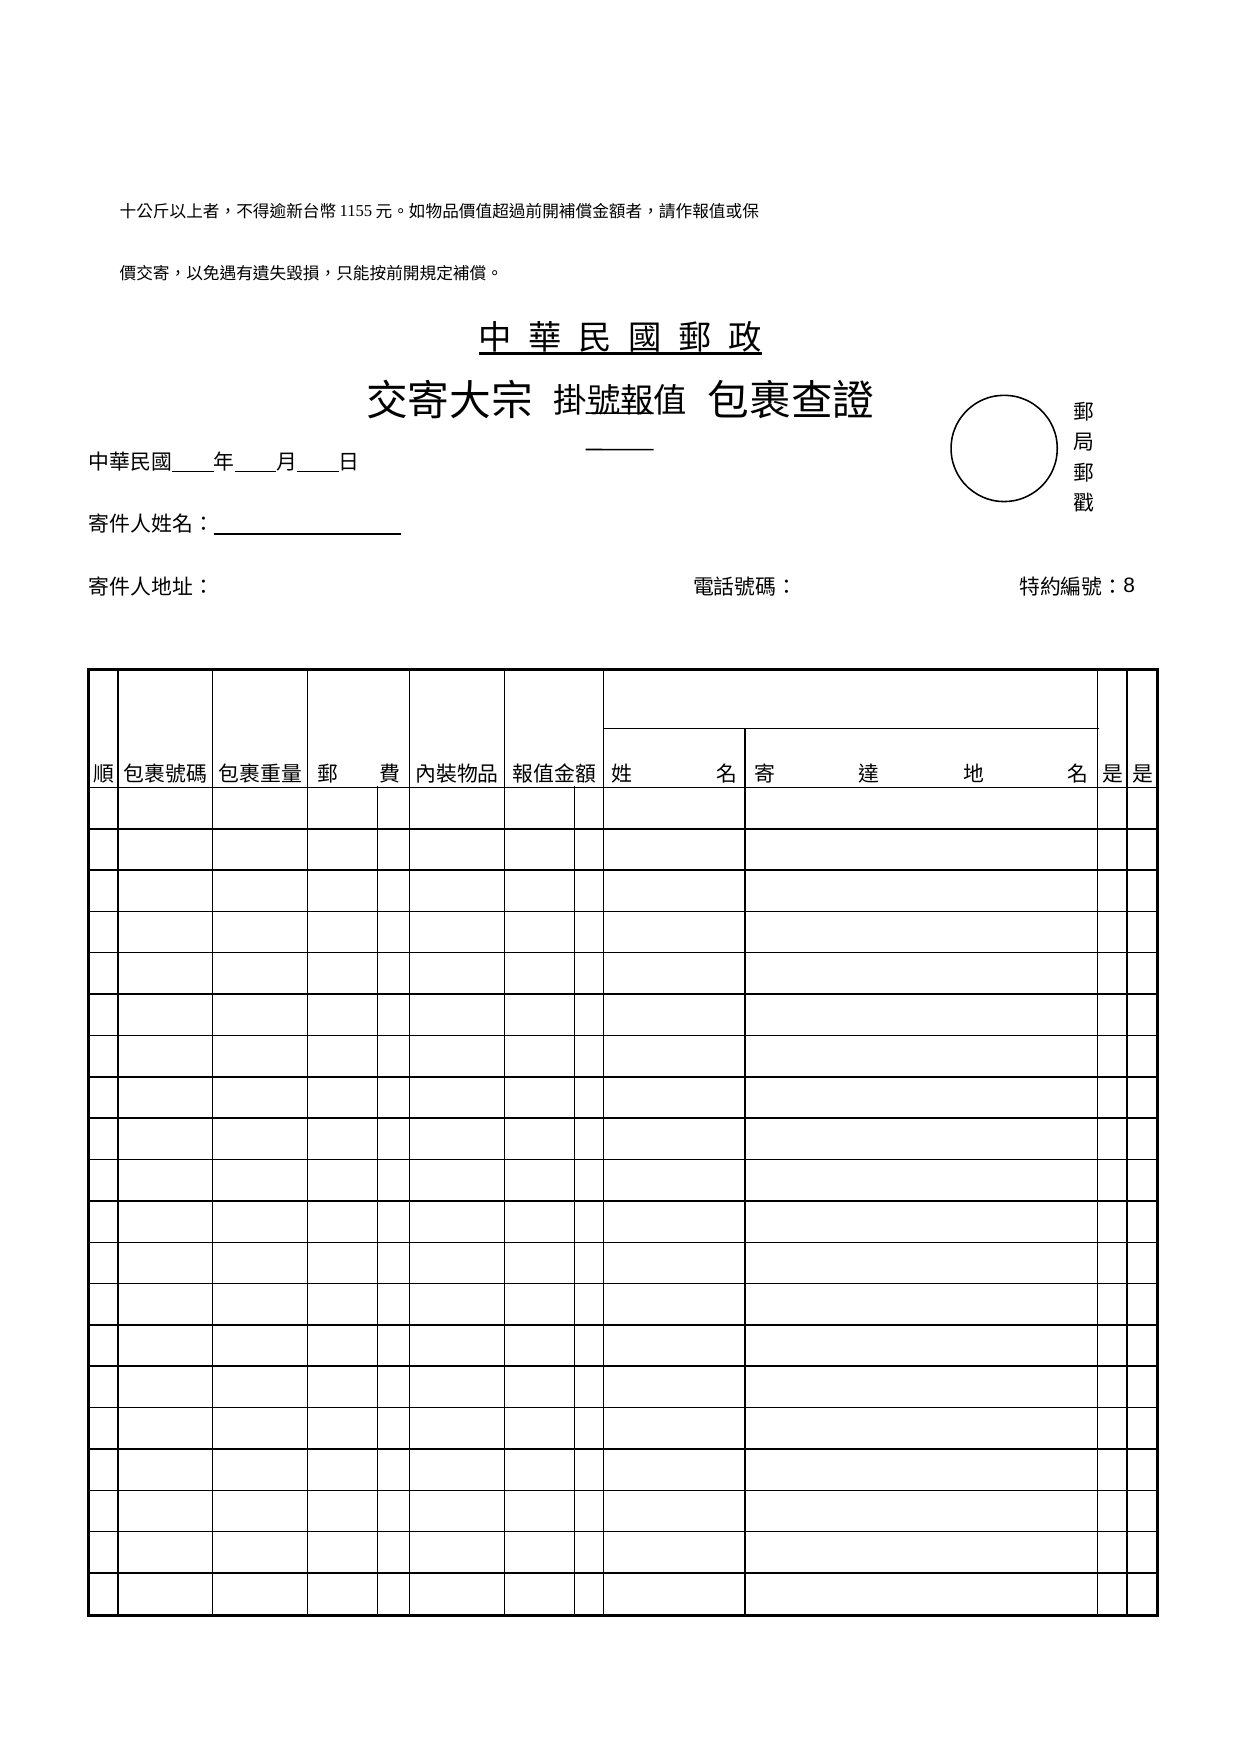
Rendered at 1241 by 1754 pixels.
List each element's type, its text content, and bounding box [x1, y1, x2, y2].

table_cell [1128, 871, 1156, 911]
table_cell [1098, 1450, 1126, 1489]
table_cell [308, 1284, 377, 1324]
table_cell 10 [90, 1160, 117, 1200]
table_cell [746, 1119, 1097, 1159]
table_cell [1128, 1450, 1156, 1489]
table_cell [378, 1326, 409, 1365]
table_cell [1128, 788, 1156, 828]
table_cell [308, 788, 377, 828]
table_cell [119, 830, 212, 869]
table_cell 15 [90, 1367, 117, 1407]
table_cell 13 [90, 1284, 117, 1324]
table_cell 14 [90, 1326, 117, 1365]
table_cell [213, 1408, 307, 1448]
table_cell [119, 912, 212, 952]
table_cell [604, 1491, 744, 1531]
table_cell [575, 1532, 603, 1572]
table_header 報值金額 （元） [505, 671, 603, 786]
table_cell 8 [90, 1078, 117, 1117]
table_cell [410, 1532, 504, 1572]
table_cell [604, 1078, 744, 1117]
table_header 包裹重量 （公斤） [213, 671, 307, 786]
table_cell [410, 1284, 504, 1324]
table_cell [308, 1491, 377, 1531]
table_cell [119, 1160, 212, 1200]
table_cell [119, 1036, 212, 1076]
table_cell 2 [90, 830, 117, 869]
table_cell [505, 1036, 574, 1076]
table_cell [119, 1367, 212, 1407]
table_cell [1128, 1408, 1156, 1448]
table_cell [1098, 1574, 1126, 1613]
table_cell [746, 995, 1097, 1034]
table_cell [575, 1243, 603, 1283]
table_cell [604, 871, 744, 911]
table_cell [213, 871, 307, 911]
table_cell [505, 1408, 574, 1448]
table_cell [378, 1119, 409, 1159]
table_cell [604, 1243, 744, 1283]
table_cell [505, 1284, 574, 1324]
table_header [797, 168, 1157, 293]
table_cell 3 [90, 871, 117, 911]
table_cell [746, 1450, 1097, 1489]
table_cell [575, 1367, 603, 1407]
table_cell [505, 995, 574, 1034]
table_cell [410, 1491, 504, 1531]
table_cell [410, 995, 504, 1034]
table_cell [378, 1532, 409, 1572]
table_cell [575, 1202, 603, 1241]
table_cell [746, 830, 1097, 869]
table_cell 6 [90, 995, 117, 1034]
table_cell [1128, 1367, 1156, 1407]
table_cell [1098, 1036, 1126, 1076]
table_cell [410, 1574, 504, 1613]
table_cell 11 [90, 1202, 117, 1241]
table_cell [308, 953, 377, 993]
table_cell [119, 1202, 212, 1241]
table_cell [575, 912, 603, 952]
table_cell [308, 1202, 377, 1241]
table_cell [1128, 1532, 1156, 1572]
table_cell [505, 1491, 574, 1531]
table_cell [1128, 830, 1156, 869]
table_cell [575, 871, 603, 911]
table_cell 7 [90, 1036, 117, 1076]
table_cell 17 [90, 1450, 117, 1489]
table_cell [1128, 995, 1156, 1034]
table_cell [213, 1491, 307, 1531]
table_cell [1098, 1202, 1126, 1241]
table_cell [410, 912, 504, 952]
table_cell [119, 953, 212, 993]
table_cell [604, 1450, 744, 1489]
table_cell [604, 1119, 744, 1159]
table_cell 9 [90, 1119, 117, 1159]
table_cell [505, 912, 574, 952]
table_cell [575, 1119, 603, 1159]
table_cell [1098, 1119, 1126, 1159]
table_cell [1098, 995, 1126, 1034]
table_cell [308, 1326, 377, 1365]
table_cell [213, 1078, 307, 1117]
table_cell [1128, 1202, 1156, 1241]
table_cell [378, 1078, 409, 1117]
table_cell 20 [90, 1574, 117, 1613]
table_cell [604, 953, 744, 993]
table_cell [213, 1574, 307, 1613]
table_cell 寄 達 地 名 [746, 729, 1097, 786]
table_cell [119, 1574, 212, 1613]
table_cell [410, 1036, 504, 1076]
table_cell [575, 953, 603, 993]
table_cell [604, 912, 744, 952]
text 中華民國 年 月 日 [1048, 418, 1152, 481]
table_cell [410, 1367, 504, 1407]
table_cell [505, 1078, 574, 1117]
table_cell [410, 788, 504, 828]
table_cell [308, 1532, 377, 1572]
table_cell [575, 1284, 603, 1324]
table_cell [604, 1036, 744, 1076]
table_cell [575, 1491, 603, 1531]
table_cell [308, 1078, 377, 1117]
table_cell [505, 830, 574, 869]
table_cell [213, 1284, 307, 1324]
table_cell [604, 1326, 744, 1365]
table_cell [746, 1532, 1097, 1572]
table_cell [575, 1326, 603, 1365]
table_cell [505, 1160, 574, 1200]
table_cell [308, 1160, 377, 1200]
table_cell [604, 1160, 744, 1200]
table_cell [746, 1408, 1097, 1448]
table_cell 1 [90, 788, 117, 828]
table_cell [213, 830, 307, 869]
table_cell [410, 871, 504, 911]
table_cell [308, 1450, 377, 1489]
table_cell [378, 1202, 409, 1241]
table_cell [575, 1160, 603, 1200]
table_cell [1128, 1326, 1156, 1365]
table_cell [1098, 1532, 1126, 1572]
table_header 十公斤以上者，不得逾新台幣1155元。如物品價值超過前開補償金額者，請作報值或保價交寄，以免遇有遺失毀損，只能按前開規定補償。 [89, 168, 797, 293]
table_cell [1128, 1036, 1156, 1076]
text 中華民國 年 月 日 [89, 418, 960, 481]
table_cell [213, 1119, 307, 1159]
table_cell [308, 830, 377, 869]
table_cell [308, 912, 377, 952]
table_cell [119, 1284, 212, 1324]
table_cell [119, 1326, 212, 1365]
table_cell [213, 1326, 307, 1365]
table_header 是 否 航 空  [1128, 671, 1156, 786]
table_cell [378, 1450, 409, 1489]
table_cell [213, 1367, 307, 1407]
table_header 收 件 人 [604, 671, 1097, 727]
table_cell [119, 1491, 212, 1531]
table_cell [410, 1408, 504, 1448]
table_cell [410, 830, 504, 869]
table_cell [378, 953, 409, 993]
table_cell [1098, 1326, 1126, 1365]
table_cell [119, 995, 212, 1034]
table_cell [1098, 1243, 1126, 1283]
table_cell [604, 1574, 744, 1613]
table_cell [410, 1202, 504, 1241]
table_cell [410, 1326, 504, 1365]
table_cell [119, 1119, 212, 1159]
table_cell 18 [90, 1491, 117, 1531]
table_cell [746, 912, 1097, 952]
table_cell [505, 788, 574, 828]
table_cell [1098, 1491, 1126, 1531]
table_cell [1098, 871, 1126, 911]
table_cell [604, 1367, 744, 1407]
table_cell [378, 912, 409, 952]
table_cell [213, 1450, 307, 1489]
table_cell [119, 1450, 212, 1489]
table_cell 12 [90, 1243, 117, 1283]
table_header 順 序 [90, 671, 117, 786]
table_cell [213, 1160, 307, 1200]
table_cell [746, 1491, 1097, 1531]
table_cell [746, 1367, 1097, 1407]
table_cell [746, 1078, 1097, 1117]
table_cell [308, 1574, 377, 1613]
table_cell [378, 788, 409, 828]
table_cell [1128, 1491, 1156, 1531]
table_cell [1098, 830, 1126, 869]
table_cell [1098, 1408, 1126, 1448]
table_cell [213, 1532, 307, 1572]
table_cell [575, 1036, 603, 1076]
table_cell [378, 1574, 409, 1613]
table_cell [575, 1574, 603, 1613]
table_cell [746, 1284, 1097, 1324]
table_cell [505, 1574, 574, 1613]
table_cell [119, 871, 212, 911]
table_cell [604, 788, 744, 828]
text 中 華 民 國 郵 政 [89, 293, 1152, 356]
table_cell 姓 名 [604, 729, 744, 786]
table_cell [119, 1243, 212, 1283]
table_cell [505, 1450, 574, 1489]
table_cell [378, 1408, 409, 1448]
table_cell [604, 1408, 744, 1448]
table_cell [746, 1243, 1097, 1283]
table_cell [378, 871, 409, 911]
table_cell [308, 1243, 377, 1283]
table_cell [308, 871, 377, 911]
table_cell [746, 1202, 1097, 1241]
table_cell [213, 912, 307, 952]
table_cell [505, 1367, 574, 1407]
table_cell [604, 830, 744, 869]
table_cell [505, 1202, 574, 1241]
table_cell [505, 1243, 574, 1283]
table_cell [505, 871, 574, 911]
table_cell [505, 1119, 574, 1159]
table_cell [746, 788, 1097, 828]
table_cell [213, 1202, 307, 1241]
table_cell [746, 1574, 1097, 1613]
table_cell [1098, 912, 1126, 952]
table_cell [119, 1408, 212, 1448]
table_cell [1128, 1574, 1156, 1613]
table_cell 4 [90, 912, 117, 952]
table_cell [1128, 1284, 1156, 1324]
table_cell [1098, 1367, 1126, 1407]
table_cell [575, 1408, 603, 1448]
table_header 包裹號碼 [119, 671, 212, 786]
text 寄件人姓名： [89, 481, 1152, 543]
table_cell [410, 1243, 504, 1283]
table_header 內裝物品 [410, 671, 504, 786]
table_cell [119, 1078, 212, 1117]
table_cell [308, 1408, 377, 1448]
table_cell [378, 830, 409, 869]
table_cell [1098, 1284, 1126, 1324]
table_cell [575, 995, 603, 1034]
table_cell [213, 995, 307, 1034]
table_cell [308, 1036, 377, 1076]
table_cell [378, 1243, 409, 1283]
table_cell [575, 1450, 603, 1489]
table_cell [410, 1078, 504, 1117]
table_cell [575, 1078, 603, 1117]
table_cell [604, 995, 744, 1034]
table_cell 5 [90, 953, 117, 993]
table_cell [378, 1036, 409, 1076]
table_cell [1098, 1078, 1126, 1117]
table_cell [1128, 1119, 1156, 1159]
table_cell [505, 1532, 574, 1572]
table_cell [575, 830, 603, 869]
table_cell [213, 953, 307, 993]
table_cell [505, 953, 574, 993]
table_cell [213, 1036, 307, 1076]
table_cell [1098, 788, 1126, 828]
table_cell [1128, 1160, 1156, 1200]
table_cell [746, 1160, 1097, 1200]
table_cell 19 [90, 1532, 117, 1572]
table_cell [746, 1036, 1097, 1076]
table_cell [410, 1160, 504, 1200]
table_cell [213, 1243, 307, 1283]
table_cell [119, 788, 212, 828]
table_header 是 否 回 執  [1098, 671, 1126, 786]
table_cell [604, 1532, 744, 1572]
table_cell [410, 953, 504, 993]
table_cell [575, 788, 603, 828]
table_cell [505, 1326, 574, 1365]
table_cell [1128, 1243, 1156, 1283]
table_cell [378, 1160, 409, 1200]
table_cell 16 [90, 1408, 117, 1448]
table_cell [308, 1119, 377, 1159]
table_cell [378, 1491, 409, 1531]
table_cell [746, 953, 1097, 993]
table_header 郵 費 （元） [308, 671, 409, 786]
table_cell [1128, 912, 1156, 952]
table_cell [308, 1367, 377, 1407]
table_cell [1128, 953, 1156, 993]
table_cell [119, 1532, 212, 1572]
table_cell [604, 1202, 744, 1241]
table_cell [1098, 1160, 1126, 1200]
table_cell [604, 1284, 744, 1324]
table_cell [378, 995, 409, 1034]
table_cell [410, 1450, 504, 1489]
text 交寄大宗 掛號報值 包裹查證 [89, 356, 1152, 418]
table_cell [1128, 1078, 1156, 1117]
table_cell [746, 1326, 1097, 1365]
table_cell [378, 1284, 409, 1324]
table_cell [213, 788, 307, 828]
table_cell [746, 871, 1097, 911]
table_cell [378, 1367, 409, 1407]
table_cell [1098, 953, 1126, 993]
table_cell [410, 1119, 504, 1159]
table_cell [308, 995, 377, 1034]
text 寄件人地址： 電話號碼： 特約編號：8 [89, 543, 1152, 606]
